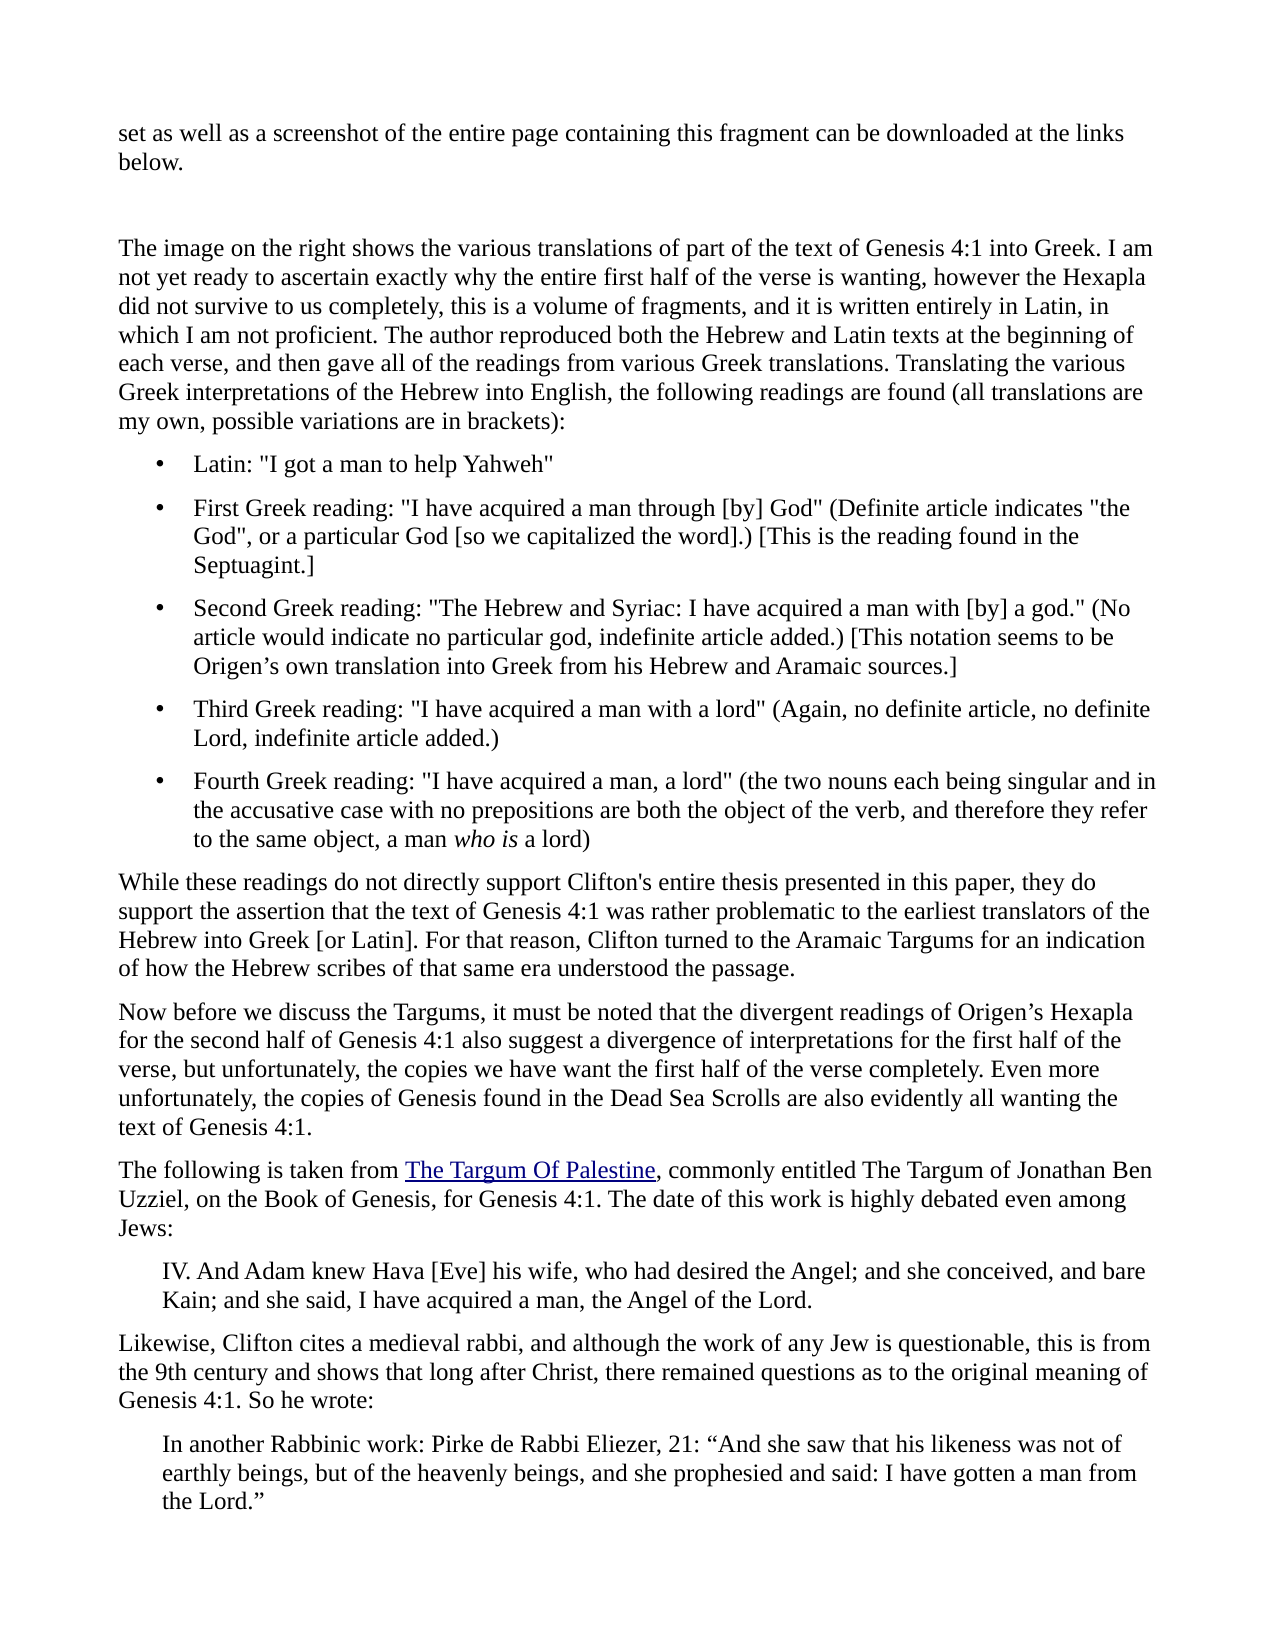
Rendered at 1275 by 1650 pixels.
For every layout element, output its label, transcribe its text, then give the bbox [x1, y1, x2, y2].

list Fourth Greek reading: "I have acquired a man, a lord" (the two nouns each being singular and in the accusative case with no prepositions are both the object of the verb, and therefore they refer to the same object, a man who is a lord) [156, 766, 1157, 853]
text In another Rabbinic work: Pirke de Rabbi Eliezer, 21: “And she saw that his likeness was not of earthly beings, but of the heavenly beings, and she prophesied and said: I have gotten a man from the Lord.” [162, 1429, 1157, 1515]
text Likewise, Clifton cites a medieval rabbi, and although the work of any Jew is questionable, this is from the 9th century and shows that long after Christ, there remained questions as to the original meaning of Genesis 4:1. So he wrote: [118, 1328, 1157, 1414]
text The image on the right shows the various translations of part of the text of Genesis 4:1 into Greek. I am not yet ready to ascertain exactly why the entire first half of the verse is wanting, however the Hexapla did not survive to us completely, this is a volume of fragments, and it is written entirely in Latin, in which I am not proficient. The author reproduced both the Hebrew and Latin texts at the beginning of each verse, and then gave all of the readings from various Greek translations. Translating the various Greek interpretations of the Hebrew into English, the following readings are found (all translations are my own, possible variations are in brackets): [118, 233, 1157, 435]
list Third Greek reading: "I have acquired a man with a lord" (Again, no definite article, no definite Lord, indefinite article added.) [156, 694, 1157, 752]
list Latin: "I got a man to help Yahweh" [156, 449, 1157, 478]
text The following is taken from The Targum Of Palestine, commonly entitled The Targum of Jonathan Ben Uzziel, on the Book of Genesis, for Genesis 4:1. The date of this work is highly debated even among Jews: [118, 1155, 1157, 1241]
text IV. And Adam knew Hava [Eve] his wife, who had desired the Angel; and she conceived, and bare Kain; and she said, I have acquired a man, the Angel of the Lord. [162, 1256, 1157, 1313]
text While these readings do not directly support Clifton's entire thesis presented in this paper, they do support the assertion that the text of Genesis 4:1 was rather problematic to the earliest translators of the Hebrew into Greek [or Latin]. For that reason, Clifton turned to the Aramaic Targums for an indication of how the Hebrew scribes of that same era understood the passage. [118, 867, 1157, 982]
text set as well as a screenshot of the entire page containing this fragment can be downloaded at the links below. [118, 118, 1157, 176]
list Second Greek reading: "The Hebrew and Syriac: I have acquired a man with [by] a god." (No article would indicate no particular god, indefinite article added.) [This notation seems to be Origen’s own translation into Greek from his Hebrew and Aramaic sources.] [156, 593, 1157, 680]
list First Greek reading: "I have acquired a man through [by] God" (Definite article indicates "the God", or a particular God [so we capitalized the word].) [This is the reading found in the Septuagint.] [156, 493, 1157, 579]
text Now before we discuss the Targums, it must be noted that the divergent readings of Origen’s Hexapla for the second half of Genesis 4:1 also suggest a divergence of interpretations for the first half of the verse, but unfortunately, the copies we have want the first half of the verse completely. Even more unfortunately, the copies of Genesis found in the Dead Sea Scrolls are also evidently all wanting the text of Genesis 4:1. [118, 997, 1157, 1141]
